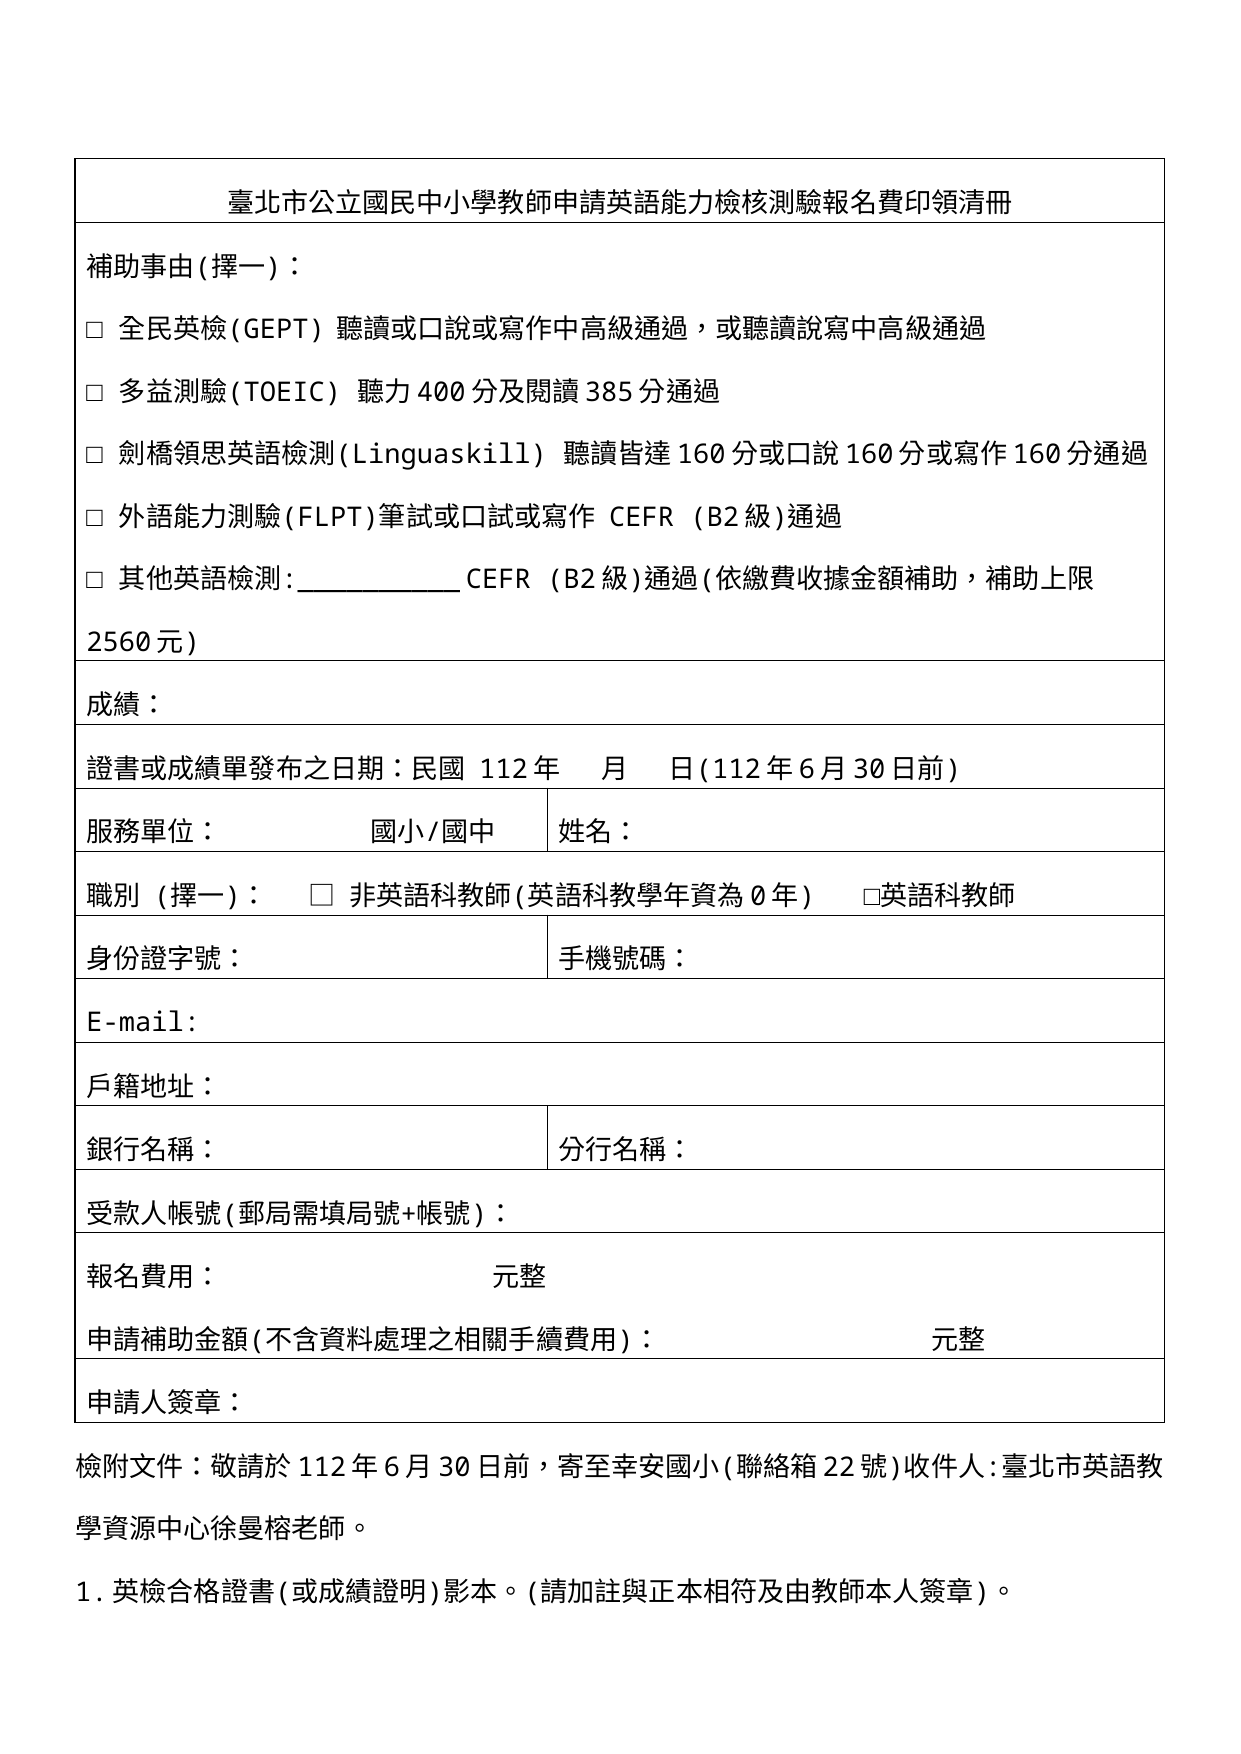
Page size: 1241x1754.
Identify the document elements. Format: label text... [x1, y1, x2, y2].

table_cell E-mail: [76, 979, 1164, 1042]
table_cell 補助事由(擇一)： □ 全民英檢(GEPT) 聽讀或口說或寫作中高級通過，或聽讀說寫中高級通過 □ 多益測驗(TOEIC) 聽力400分及閱讀385分通過 □ 劍橋領思英語檢測(Linguaskill) 聽讀皆達160分或口說160分或寫作160分通過 □ 外語能力測驗(FLPT)筆試或口試或寫作 CEFR (B2級)通過 □ 其他英語檢測:__________ CEFR (B2級)通過(依繳費收據金額補助，補助上限2560元) [76, 223, 1164, 660]
table_cell 職別 (擇一)： □ 非英語科教師(英語科教學年資為0年) □英語科教師 [76, 852, 1164, 914]
table_cell 戶籍地址： [76, 1043, 1164, 1105]
table_header 臺北市公立國民中小學教師申請英語能力檢核測驗報名費印領清冊 [76, 159, 1164, 222]
table_cell 分行名稱： [548, 1106, 1164, 1169]
table_cell 報名費用： 元整 申請補助金額(不含資料處理之相關手續費用)： 元整 [76, 1233, 1164, 1358]
table_cell 手機號碼： [548, 916, 1164, 978]
table_cell 成績： [76, 661, 1164, 724]
table_cell 受款人帳號(郵局需填局號+帳號)： [76, 1170, 1164, 1232]
text 檢附文件：敬請於112年6月30日前，寄至幸安國小(聯絡箱22號)收件人:臺北市英語教學資源中心徐曼榕老師。 [75, 1423, 1165, 1548]
table_cell 姓名： [548, 789, 1164, 851]
table_cell 證書或成績單發布之日期：民國 112年 月 日(112年6月30日前) [76, 725, 1164, 787]
table_cell 服務單位： 國小/國中 [76, 789, 547, 851]
table_cell 申請人簽章： [76, 1359, 1164, 1422]
table_cell 身份證字號： [76, 916, 547, 978]
table_cell 銀行名稱： [76, 1106, 547, 1169]
list 英檢合格證書(或成績證明)影本。(請加註與正本相符及由教師本人簽章)。 [75, 1548, 1165, 1610]
